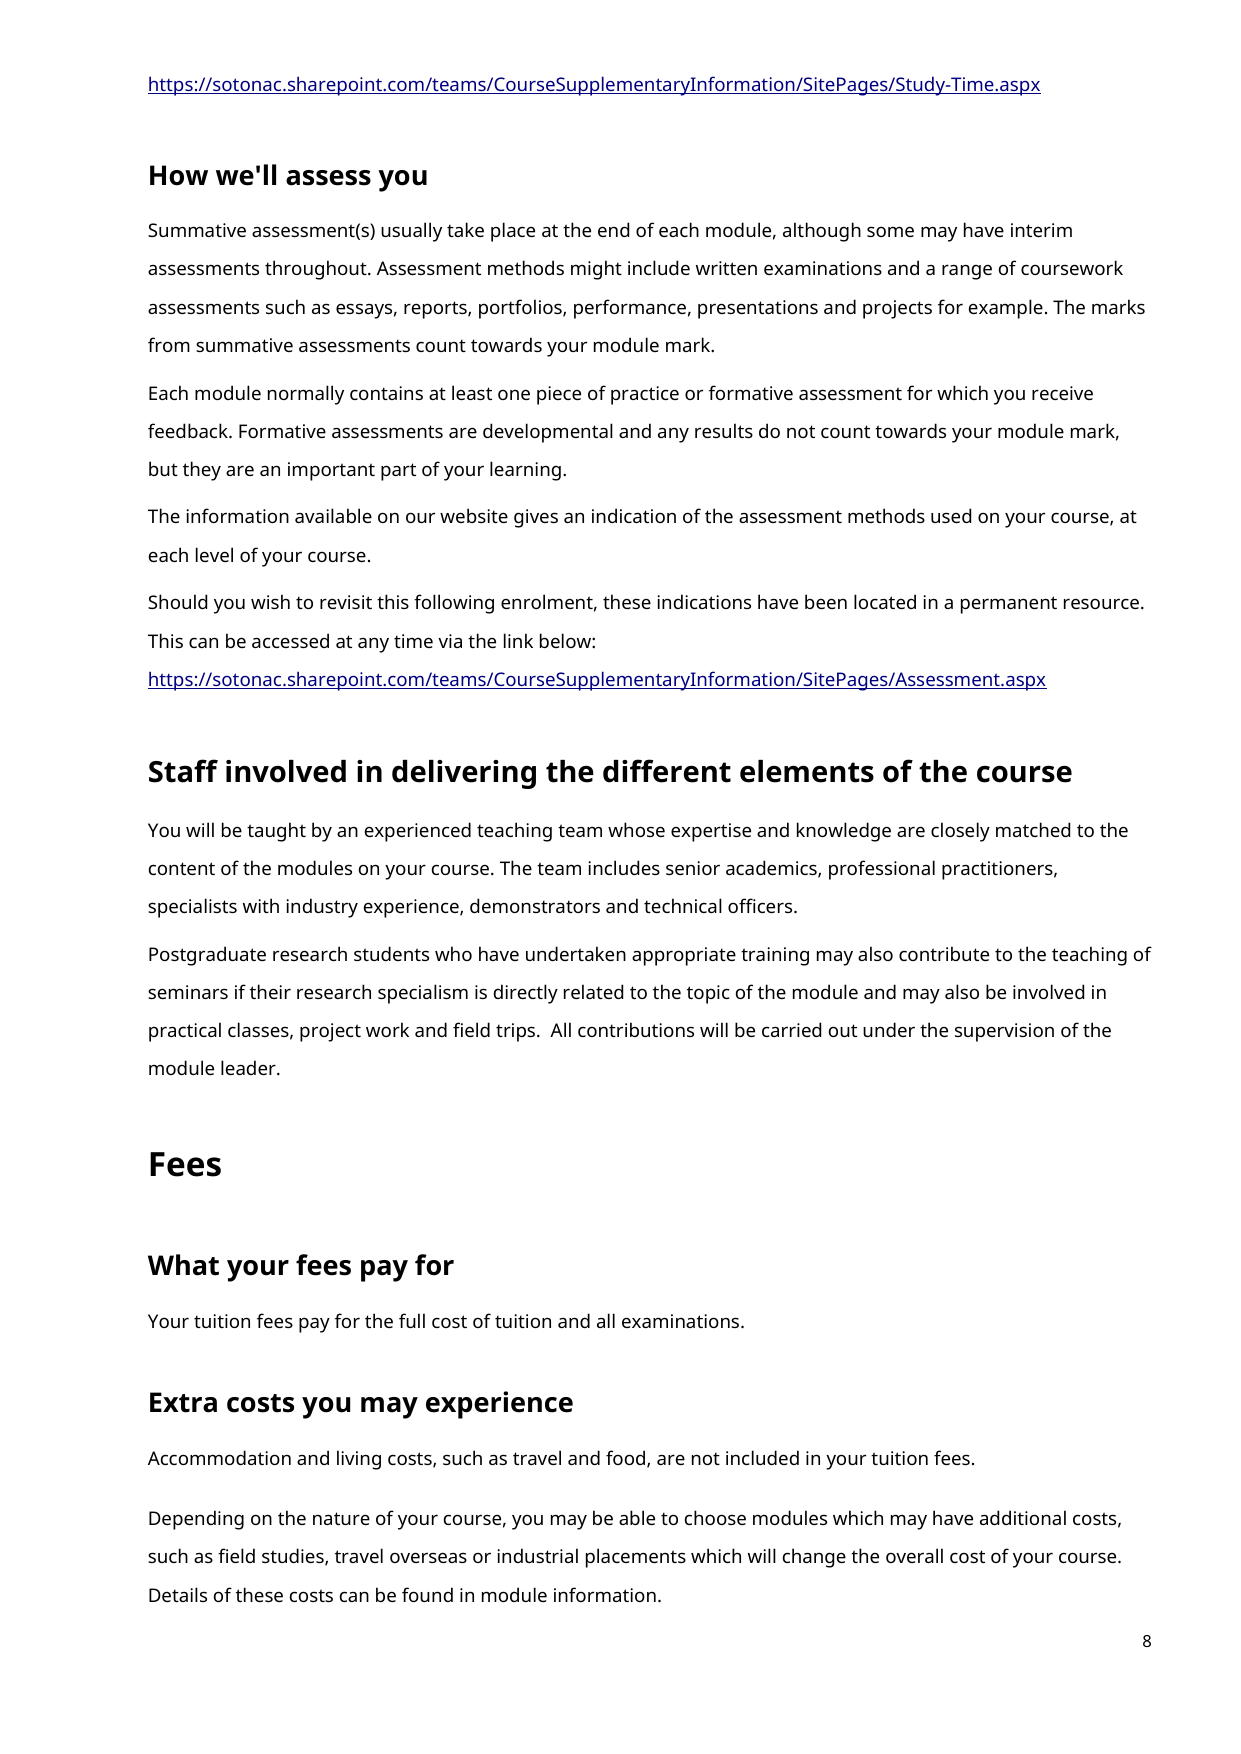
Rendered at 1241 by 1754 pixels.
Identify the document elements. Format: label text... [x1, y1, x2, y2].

text Each module normally contains at least one piece of practice or formative assessment for which you receive feedback. Formative assessments are developmental and any results do not count towards your module mark, but they are an important part of your learning. [148, 380, 1152, 482]
text Accommodation and living costs, such as travel and food, are not included in your tuition fees. [148, 1445, 1152, 1471]
subtitle Extra costs you may experience [148, 1384, 1152, 1421]
text Summative assessment(s) usually take place at the end of each module, although some may have interim assessments throughout. Assessment methods might include written examinations and a range of coursework assessments such as essays, reports, portfolios, performance, presentations and projects for example. The marks from summative assessments count towards your module mark. [148, 217, 1152, 358]
text https://sotonac.sharepoint.com/teams/CourseSupplementaryInformation/SitePages/Study-Time.aspx [148, 71, 1152, 96]
text The information available on our website gives an indication of the assessment methods used on your course, at each level of your course. [148, 504, 1152, 568]
text Postgraduate research students who have undertaken appropriate training may also contribute to the teaching of seminars if their research specialism is directly related to the topic of the module and may also be involved in practical classes, project work and field trips. All contributions will be carried out under the supervision of the module leader. [148, 941, 1152, 1081]
text You will be taught by an experienced teaching team whose expertise and knowledge are closely matched to the content of the modules on your course. The team includes senior academics, professional practitioners, specialists with industry experience, demonstrators and technical officers. [148, 817, 1152, 919]
text Depending on the nature of your course, you may be able to choose modules which may have additional costs, such as field studies, travel overseas or industrial placements which will change the overall cost of your course. Details of these costs can be found in module information. [148, 1505, 1152, 1607]
text Your tuition fees pay for the full cost of tuition and all examinations. [148, 1308, 1152, 1333]
subtitle Staff involved in delivering the different elements of the course [148, 751, 1152, 791]
subtitle Fees [148, 1141, 1152, 1186]
subtitle How we'll assess you [148, 156, 1152, 193]
subtitle What your fees pay for [148, 1246, 1152, 1283]
text Should you wish to revisit this following enrolment, these indications have been located in a permanent resource. This can be accessed at any time via the link below: https://sotonac.sharepoint.com/teams/CourseSupplementaryInformation/SitePages/Assessment.aspx [148, 590, 1152, 692]
